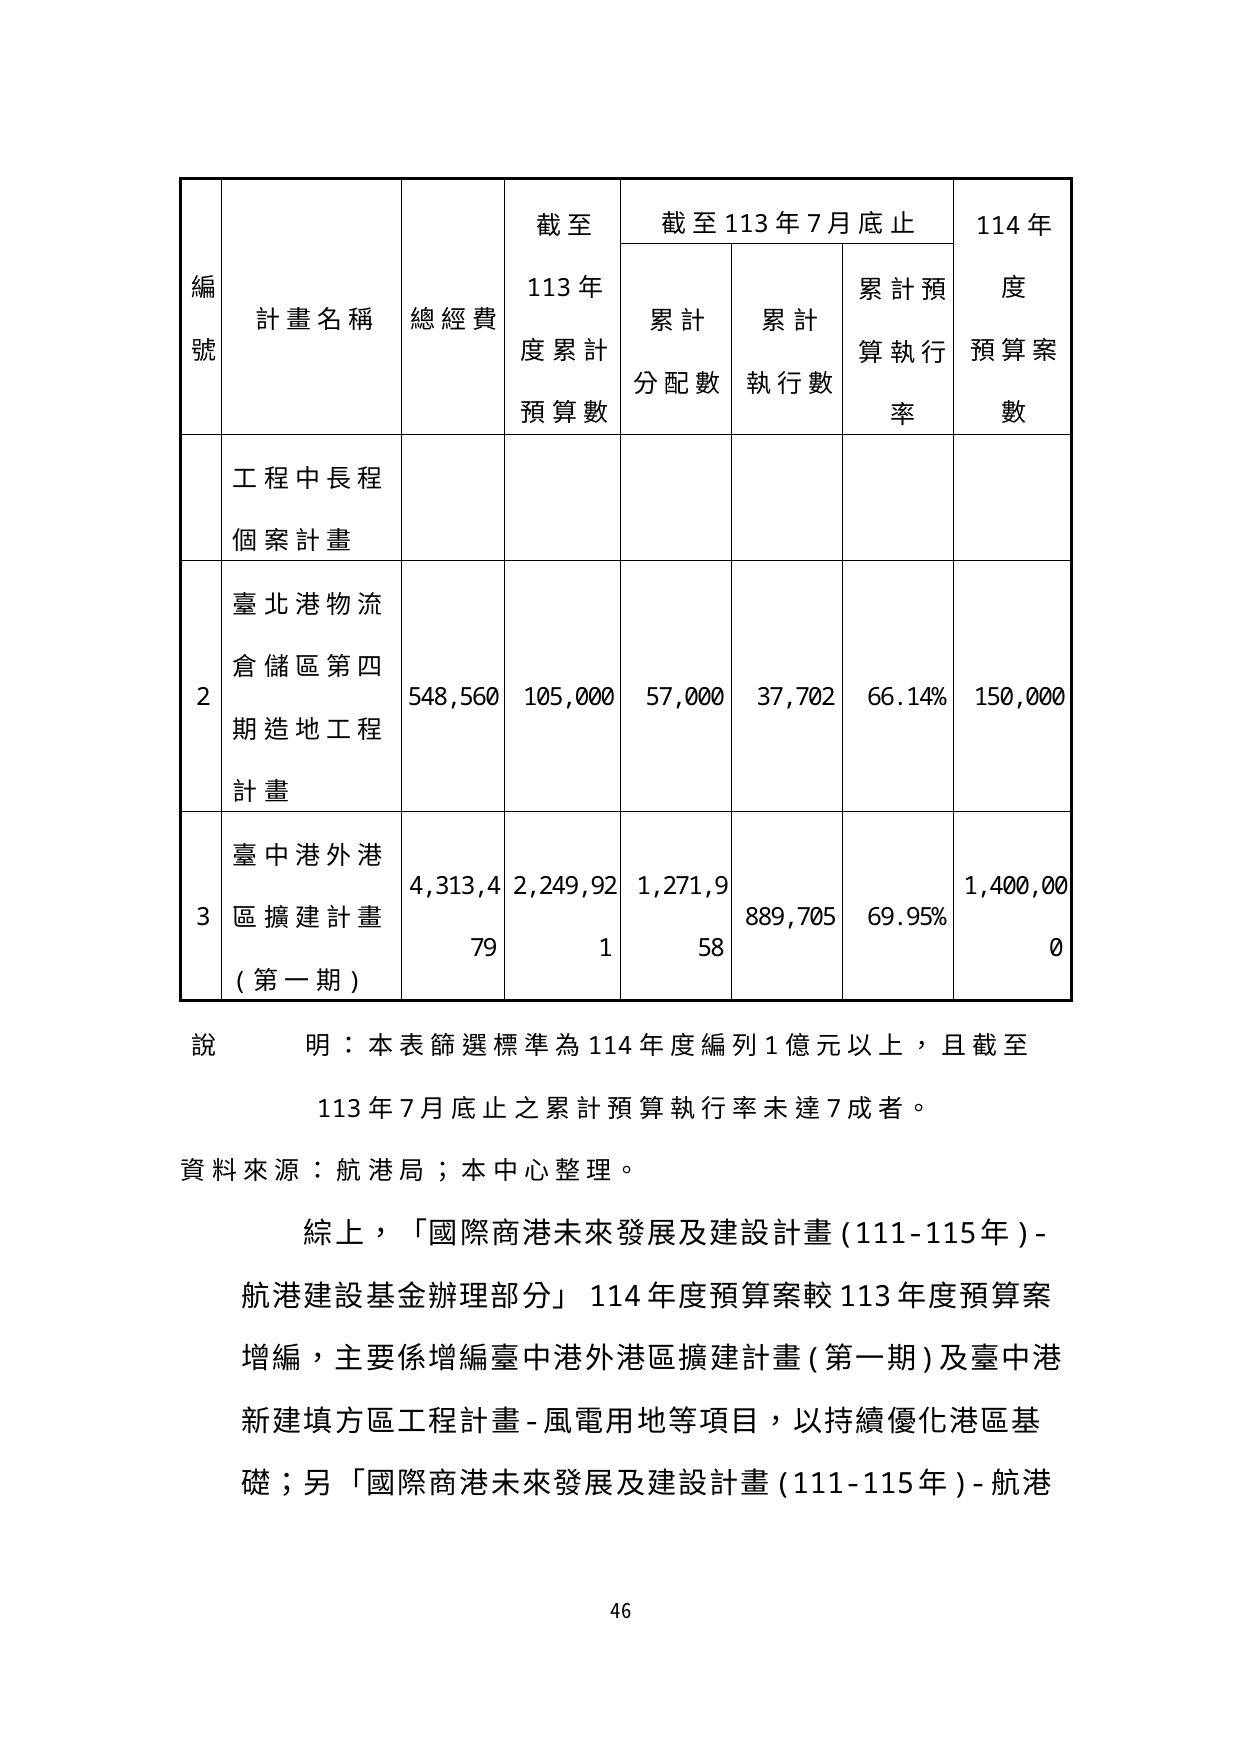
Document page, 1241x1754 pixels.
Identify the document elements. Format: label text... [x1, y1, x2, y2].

text 資料來源：航港局；本中心整理。 [177, 1127, 1078, 1190]
table_cell 累計 分配數 [621, 244, 731, 433]
table_cell 150,000 [954, 561, 1070, 811]
text 說 明：本表篩選標準為114年度編列1億元以上，且截至113年7月底止之累計預算執行率未達7成者。 [180, 1002, 1068, 1127]
table_header 總經費 [402, 180, 504, 433]
table_cell 66.14% [843, 561, 953, 811]
table_cell 1,271,958 [621, 812, 731, 999]
table_cell 2,249,921 [505, 812, 620, 999]
table_header 截至113年度累計預算數 [505, 180, 620, 433]
table_cell 69.95% [843, 812, 953, 999]
table_cell 37,702 [732, 561, 842, 811]
table_cell 3 [182, 812, 221, 999]
table_cell 1,400,000 [954, 812, 1070, 999]
table_cell 累計預算執行率 [843, 244, 953, 433]
table_cell [732, 435, 842, 559]
table_cell [182, 435, 221, 559]
table_cell 4,313,479 [402, 812, 504, 999]
table_cell [621, 435, 731, 559]
table_cell 臺中港外港區擴建計畫(第一期) [222, 812, 401, 999]
table_cell [954, 435, 1070, 559]
table_cell 57,000 [621, 561, 731, 811]
table_cell [402, 435, 504, 559]
table_cell 548,560 [402, 561, 504, 811]
table_cell 臺北港物流倉儲區第四期造地工程計畫 [222, 561, 401, 811]
table_header 計畫名稱 [222, 180, 401, 433]
table_header 編號 [182, 180, 221, 433]
table_cell [843, 435, 953, 559]
table_cell 2 [182, 561, 221, 811]
table_cell 累計 執行數 [732, 244, 842, 433]
table_cell [505, 435, 620, 559]
table_cell 105,000 [505, 561, 620, 811]
table_header 114年度 預算案數 [954, 180, 1070, 433]
table_header 截至113年7月底止 [621, 180, 953, 243]
table_cell 889,705 [732, 812, 842, 999]
table_cell 工程中長程個案計畫 [222, 435, 401, 559]
text 綜上，「國際商港未來發展及建設計畫(111-115年)-航港建設基金辦理部分」114年度預算案較113年度預算案增編，主要係增編臺中港外港區擴建計畫(第一期)及臺中港新建填方區工程計畫-風電用地等項目，以持續優化港區基礎；另「國際商港未來發展及建設計畫(111-115年)-航港 [236, 1190, 1063, 1502]
